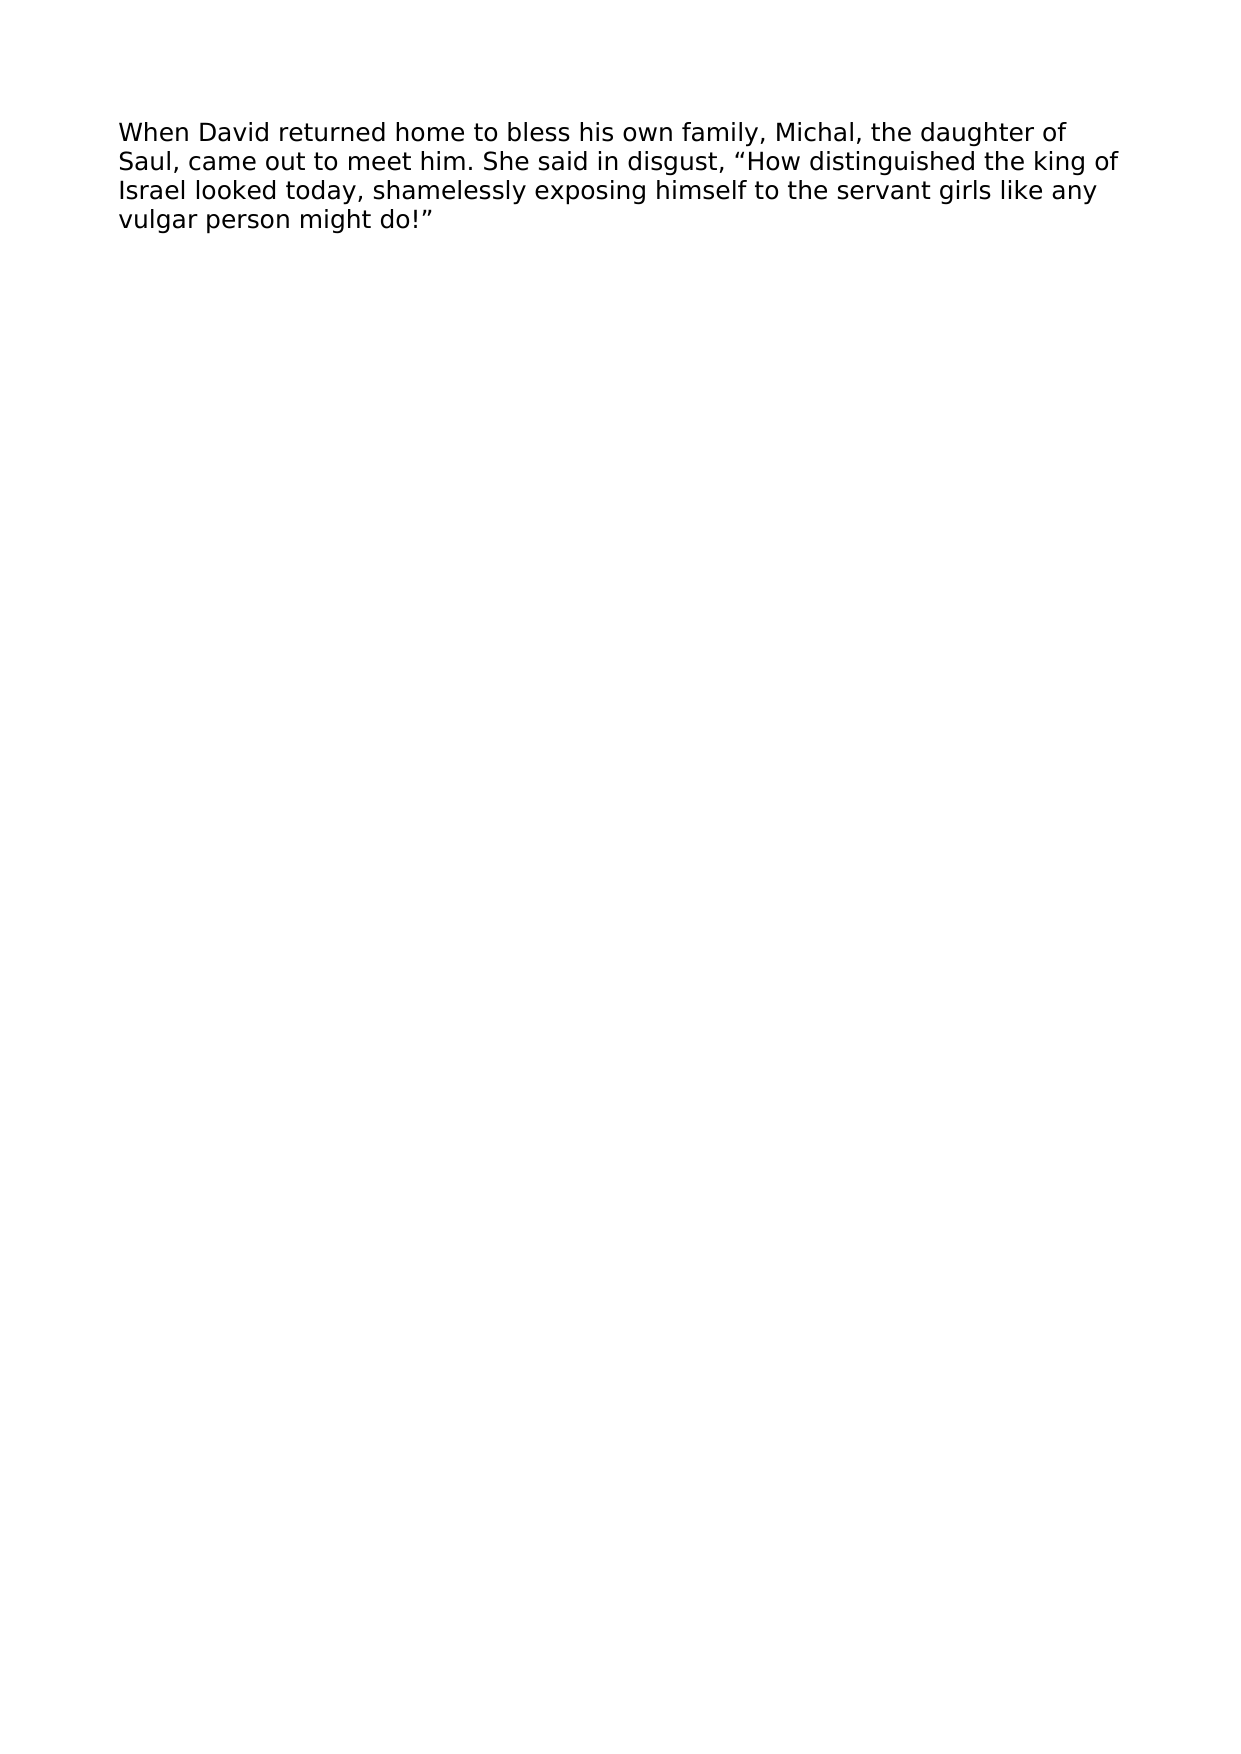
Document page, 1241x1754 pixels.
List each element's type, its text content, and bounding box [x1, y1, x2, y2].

text When David returned home to bless his own family, Michal, the daughter of Saul, came out to meet him. She said in disgust, “How distinguished the king of Israel looked today, shamelessly exposing himself to the servant girls like any vulgar person might do!” [118, 118, 1122, 235]
